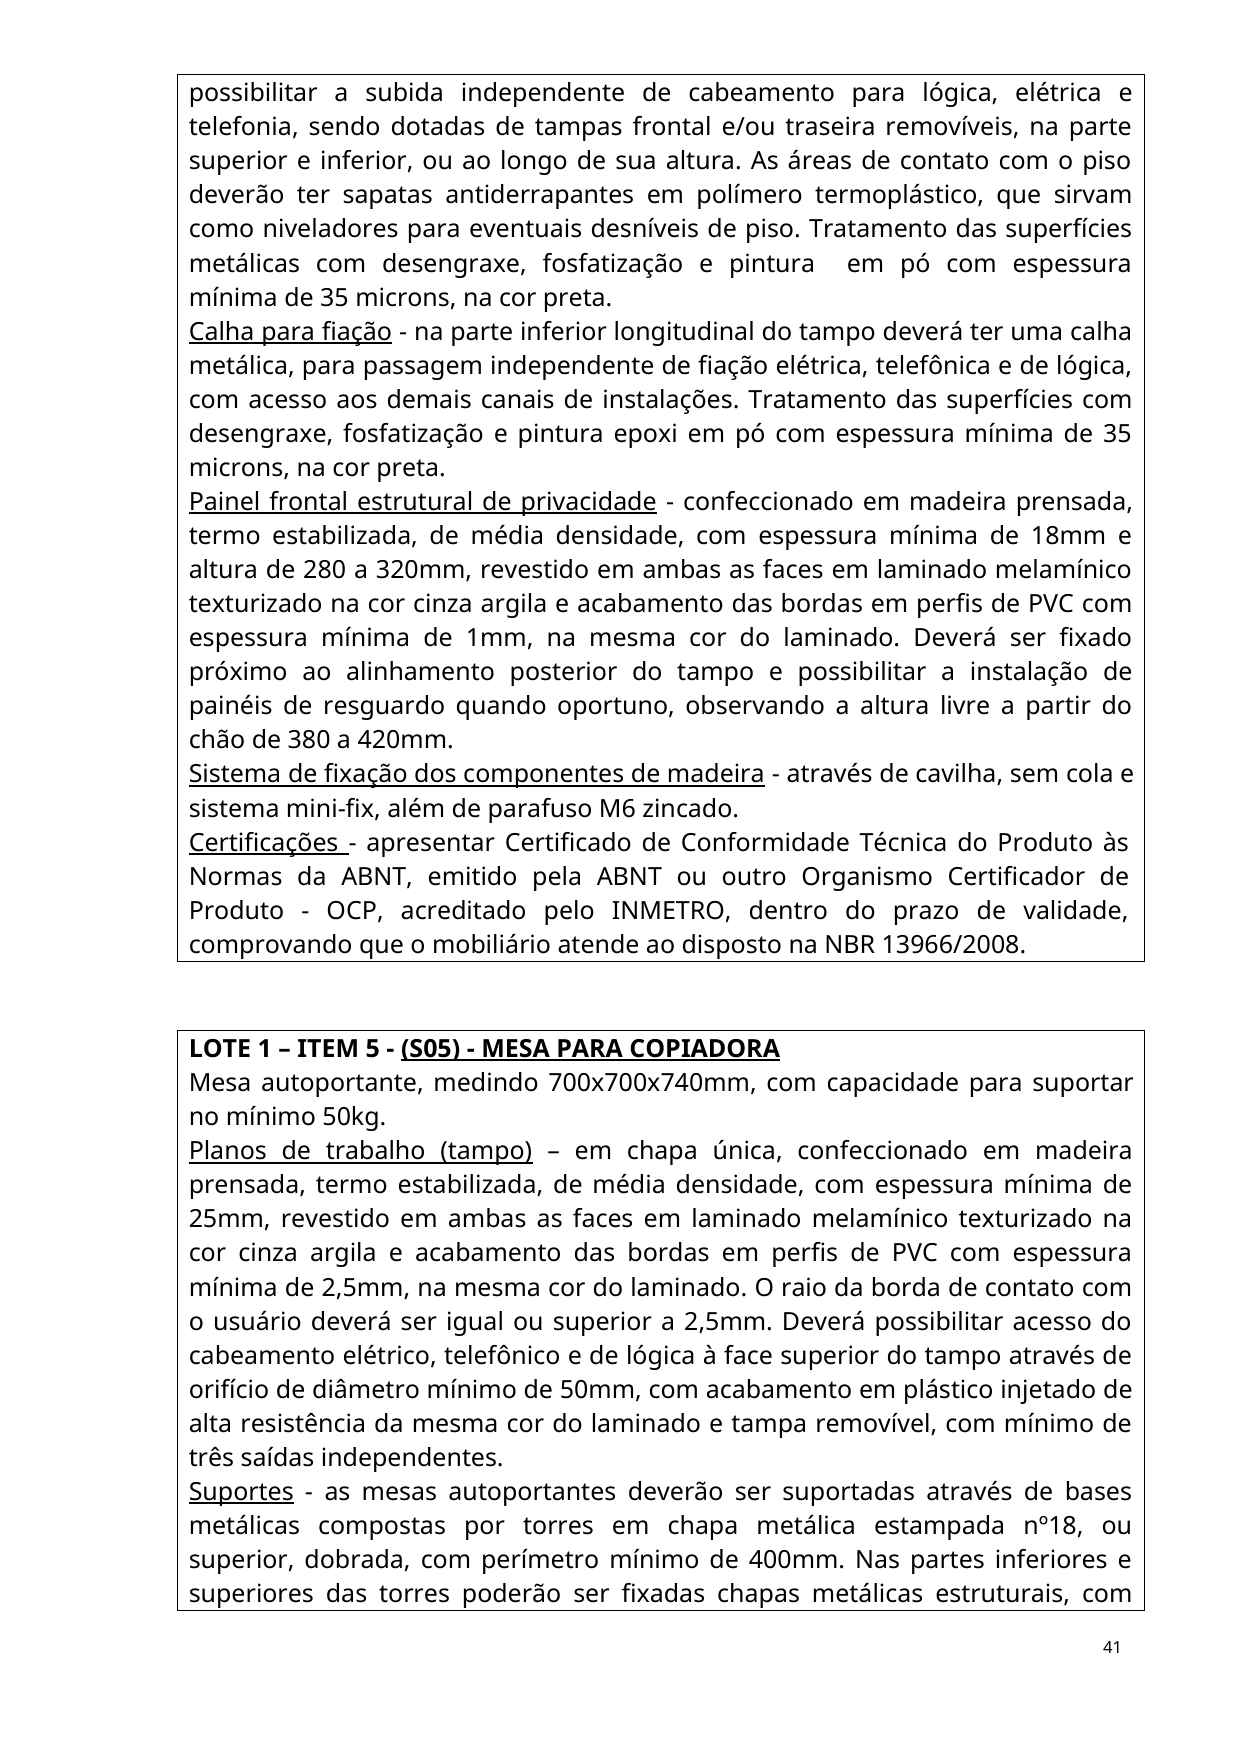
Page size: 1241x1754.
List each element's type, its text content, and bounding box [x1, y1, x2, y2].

table_header LOTE 1 – ITEM 5 - (S05) - MESA PARA COPIADORA Mesa autoportante, medindo 700x700x740mm, com capacidade para suportar no mínimo 50kg. Planos de trabalho (tampo) – em chapa única, confeccionado em madeira prensada, termo estabilizada, de média densidade, com espessura mínima de 25mm, revestido em ambas as faces em laminado melamínico texturizado na cor cinza argila e acabamento das bordas em perfis de PVC com espessura mínima de 2,5mm, na mesma cor do laminado. O raio da borda de contato com o usuário deverá ser igual ou superior a 2,5mm. Deverá possibilitar acesso do cabeamento elétrico, telefônico e de lógica à face superior do tampo através de orifício de diâmetro mínimo de 50mm, com acabamento em plástico injetado de alta resistência da mesma cor do laminado e tampa removível, com mínimo de três saídas independentes. Suportes - as mesas autoportantes deverão ser suportadas através de bases metálicas compostas por torres em chapa metálica estampada nº18, ou superior, dobrada, com perímetro mínimo de 400mm. Nas partes inferiores e superiores das torres poderão ser fixadas chapas metálicas estruturais, com [178, 1031, 1144, 1610]
table_header possibilitar a subida independente de cabeamento para lógica, elétrica e telefonia, sendo dotadas de tampas frontal e/ou traseira removíveis, na parte superior e inferior, ou ao longo de sua altura. As áreas de contato com o piso deverão ter sapatas antiderrapantes em polímero termoplástico, que sirvam como niveladores para eventuais desníveis de piso. Tratamento das superfícies metálicas com desengraxe, fosfatização e pintura em pó com espessura mínima de 35 microns, na cor preta. Calha para fiação - na parte inferior longitudinal do tampo deverá ter uma calha metálica, para passagem independente de fiação elétrica, telefônica e de lógica, com acesso aos demais canais de instalações. Tratamento das superfícies com desengraxe, fosfatização e pintura epoxi em pó com espessura mínima de 35 microns, na cor preta. Painel frontal estrutural de privacidade - confeccionado em madeira prensada, termo estabilizada, de média densidade, com espessura mínima de 18mm e altura de 280 a 320mm, revestido em ambas as faces em laminado melamínico texturizado na cor cinza argila e acabamento das bordas em perfis de PVC com espessura mínima de 1mm, na mesma cor do laminado. Deverá ser fixado próximo ao alinhamento posterior do tampo e possibilitar a instalação de painéis de resguardo quando oportuno, observando a altura livre a partir do chão de 380 a 420mm. Sistema de fixação dos componentes de madeira - através de cavilha, sem cola e sistema mini-fix, além de parafuso M6 zincado. Certificações - apresentar Certificado de Conformidade Técnica do Produto às Normas da ABNT, emitido pela ABNT ou outro Organismo Certificador de Produto - OCP, acreditado pelo INMETRO, dentro do prazo de validade, comprovando que o mobiliário atende ao disposto na NBR 13966/2008. [178, 75, 1144, 961]
